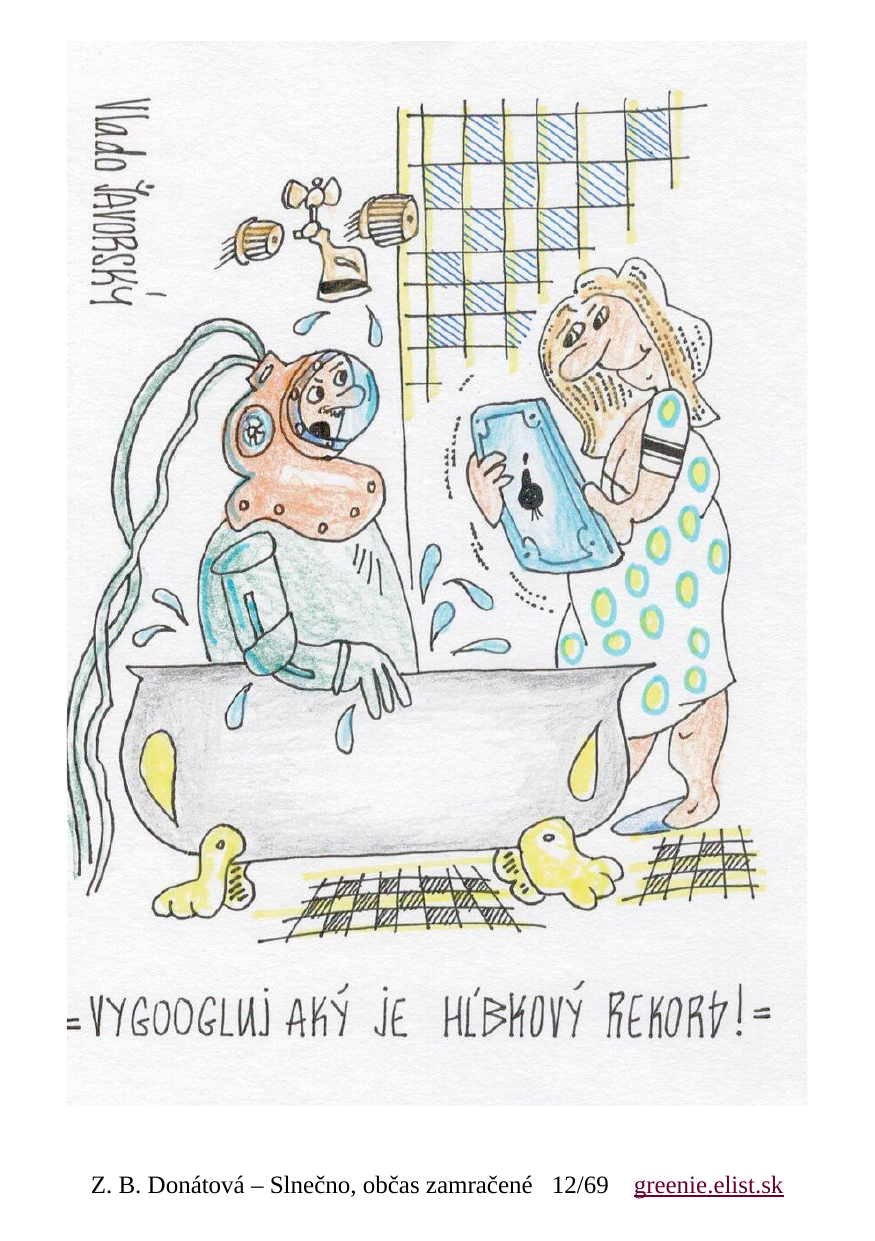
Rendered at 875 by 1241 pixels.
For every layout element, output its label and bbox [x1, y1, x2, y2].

picture [66, 41, 808, 1106]
